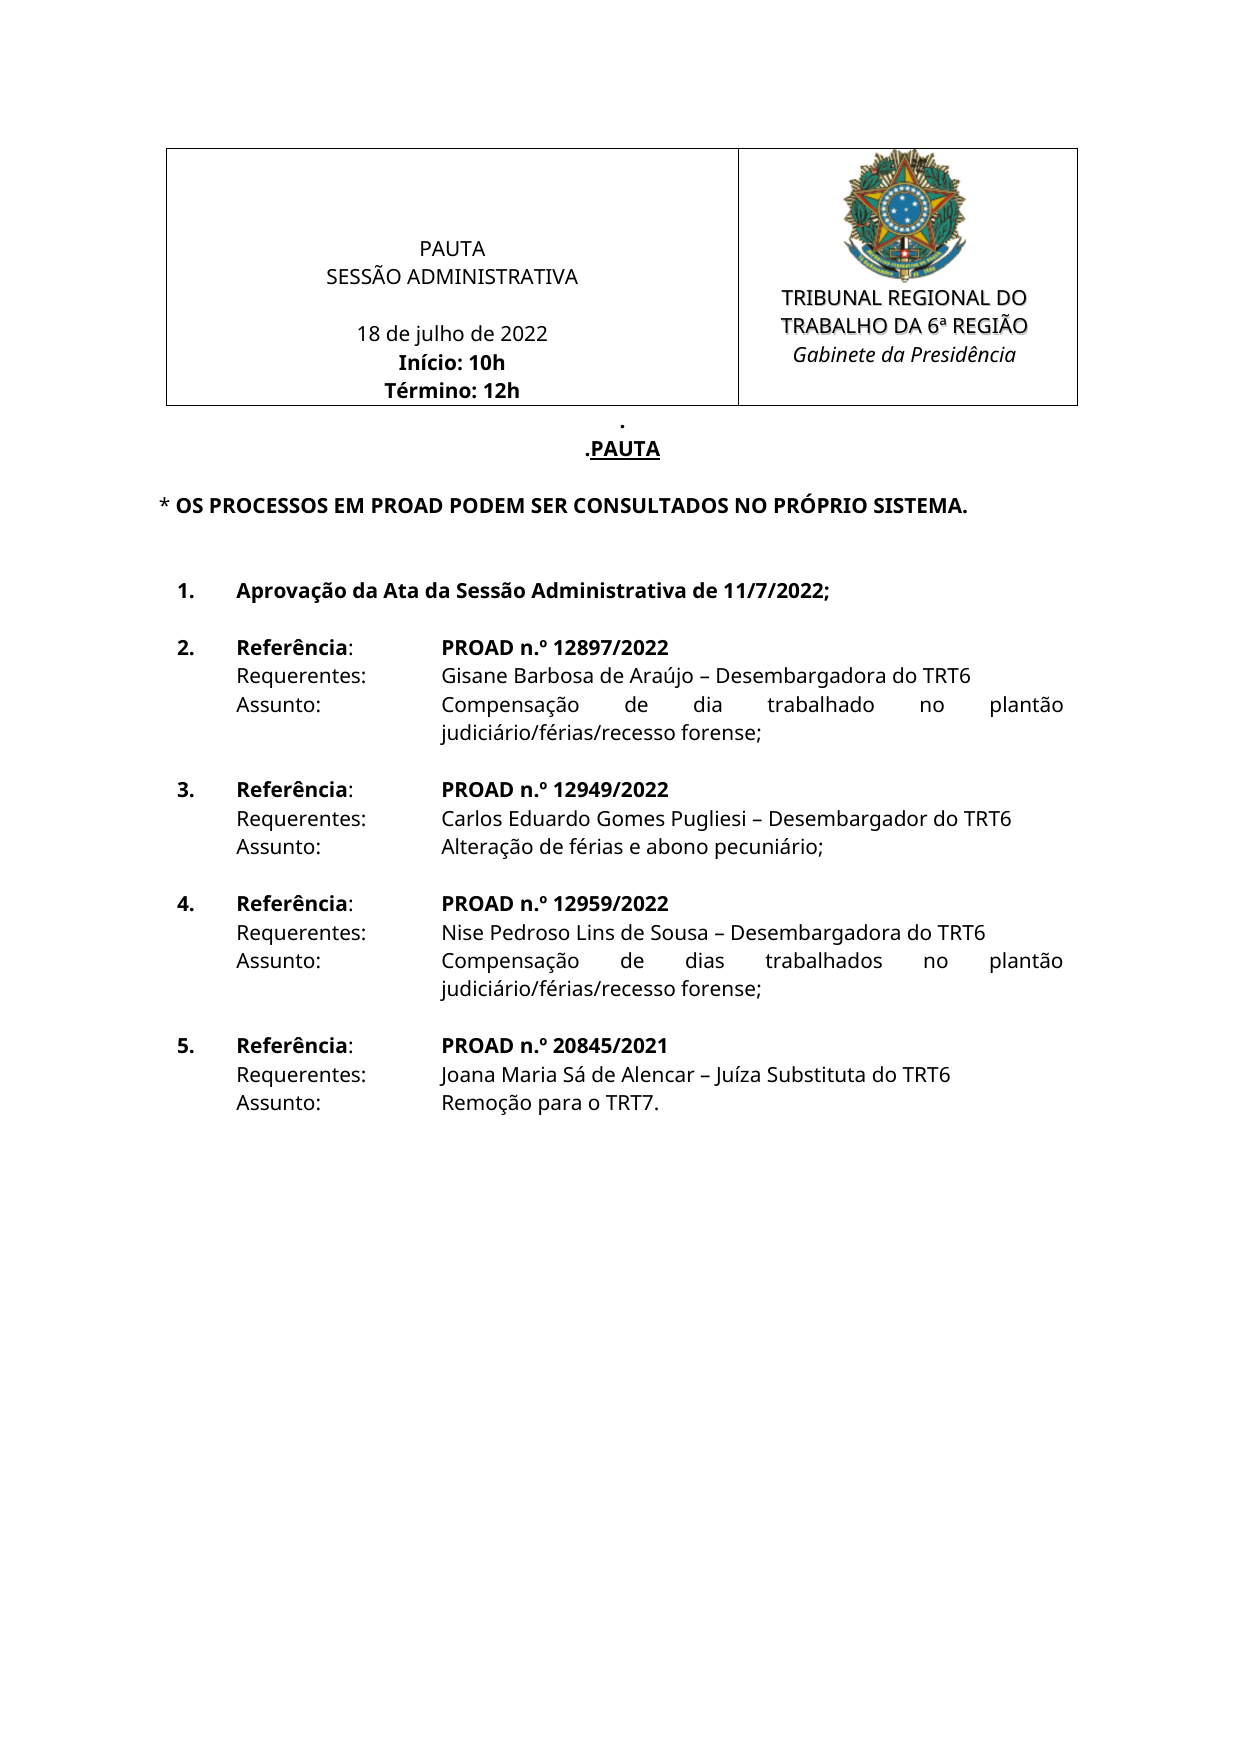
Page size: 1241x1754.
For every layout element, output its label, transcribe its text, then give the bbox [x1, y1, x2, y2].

table_cell Compensação de dias trabalhados no plantão judiciário/férias/recesso forense; [430, 946, 1075, 1031]
table_header TRIBUNAL REGIONAL DO TRABALHO DA 6ª REGIÃO Gabinete da Presidência [739, 149, 1077, 405]
table_cell PROAD n.º 12949/2022 [430, 775, 1075, 804]
table_cell 4. [166, 889, 225, 1031]
table_cell PROAD n.º 12897/2022 [430, 633, 1075, 662]
table_header 1. [166, 576, 225, 633]
subtitle PAUTA [177, 434, 1067, 463]
picture [843, 148, 966, 283]
table_cell Carlos Eduardo Gomes Pugliesi – Desembargador do TRT6 [430, 804, 1075, 832]
table_header Aprovação da Ata da Sessão Administrativa de 11/7/2022; [225, 576, 1075, 633]
table_cell Nise Pedroso Lins de Sousa – Desembargadora do TRT6 [430, 918, 1075, 946]
table_cell Compensação de dia trabalhado no plantão judiciário/férias/recesso forense; [430, 690, 1075, 775]
table_cell Referência: [225, 889, 430, 918]
table_cell Requerentes: [225, 918, 430, 946]
table_cell Assunto: [225, 946, 430, 1031]
table_cell PROAD n.º 12959/2022 [430, 889, 1075, 918]
table_cell Requerentes: [225, 804, 430, 832]
table_header PAUTA SESSÃO ADMINISTRATIVA 18 de julho de 2022 Início: 10h Término: 12h [167, 149, 738, 405]
table_cell Assunto: [225, 832, 430, 889]
table_cell Referência: [225, 775, 430, 804]
table_cell Assunto: [225, 690, 430, 775]
table_cell Requerentes: [225, 1060, 430, 1088]
table_cell Requerentes: [225, 662, 430, 690]
table_cell PROAD n.º 20845/2021 [430, 1031, 1075, 1060]
table_cell Joana Maria Sá de Alencar – Juíza Substituta do TRT6 [430, 1060, 1075, 1088]
table_cell 2. [166, 633, 225, 775]
text * OS PROCESSOS EM PROAD PODEM SER CONSULTADOS NO PRÓPRIO SISTEMA. [158, 491, 1152, 519]
table_cell 3. [166, 775, 225, 889]
table_cell Assunto: [225, 1088, 430, 1145]
table_cell Remoção para o TRT7. [430, 1088, 1075, 1145]
table_cell Referência: [225, 1031, 430, 1060]
table_cell Referência: [225, 633, 430, 662]
table_cell Gisane Barbosa de Araújo – Desembargadora do TRT6 [430, 662, 1075, 690]
table_cell 5. [166, 1031, 225, 1145]
table_cell Alteração de férias e abono pecuniário; [430, 832, 1075, 889]
